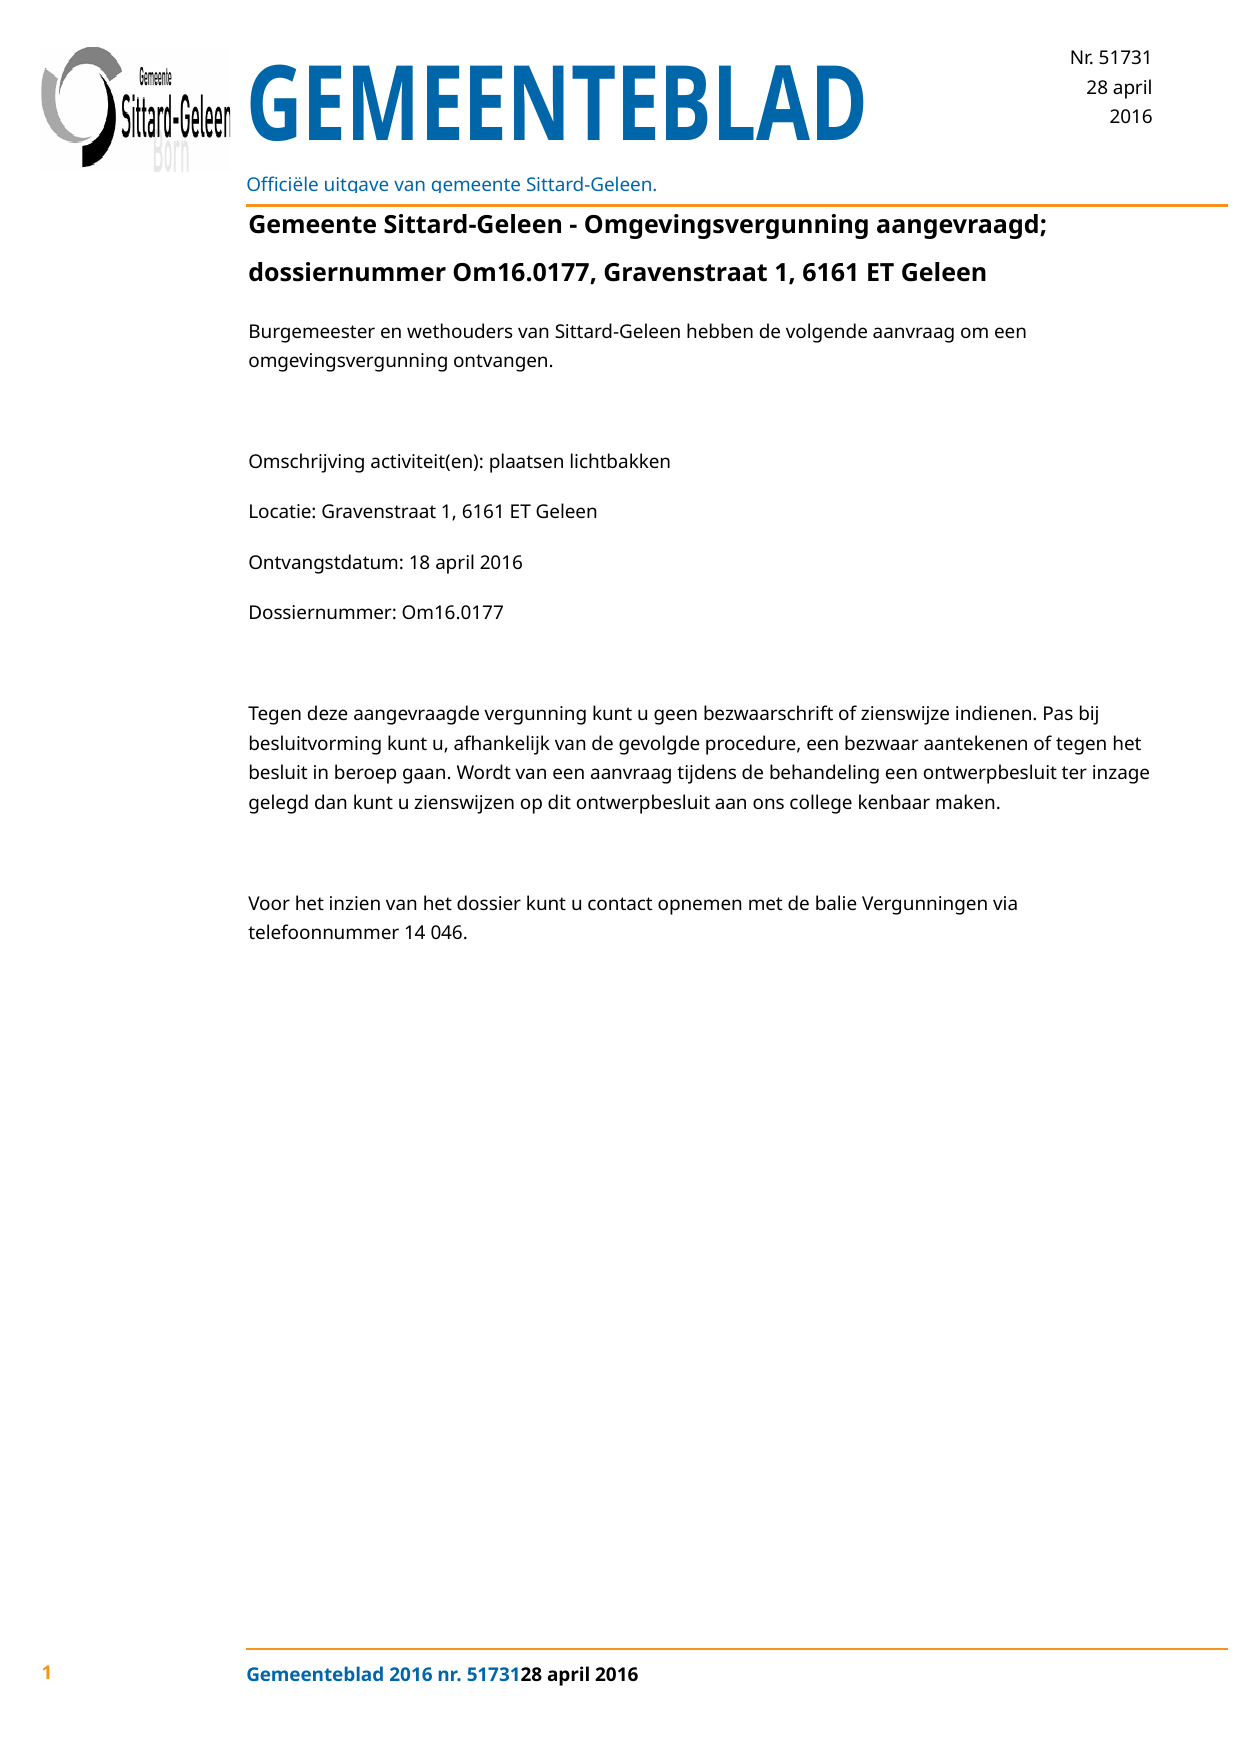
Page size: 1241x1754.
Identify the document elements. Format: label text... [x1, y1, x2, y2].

text Dossiernummer: Om16.0177 [248, 599, 1152, 625]
text Gemeente Sittard-Geleen - Omgevingsvergunning aangevraagd; dossiernummer Om16.0177, Gravenstraat 1, 6161 ET Geleen [248, 207, 1152, 288]
text Voor het inzien van het dossier kunt u contact opnemen met de balie Vergunningen via telefoonnummer 14 046. [248, 890, 1152, 945]
text Tegen deze aangevraagde vergunning kunt u geen bezwaarschrift of zienswijze indienen. Pas bij besluitvorming kunt u, afhankelijk van de gevolgde procedure, een bezwaar aantekenen of tegen het besluit in beroep gaan. Wordt van een aanvraag tijdens de behandeling een ontwerpbesluit ter inzage gelegd dan kunt u zienswijzen op dit ontwerpbesluit aan ons college kenbaar maken. [248, 700, 1152, 815]
text Omschrijving activiteit(en): plaatsen lichtbakken [248, 448, 1152, 474]
text Locatie: Gravenstraat 1, 6161 ET Geleen [248, 499, 1152, 524]
text Burgemeester en wethouders van Sittard-Geleen hebben de volgende aanvraag om een omgevingsvergunning ontvangen. [248, 318, 1152, 373]
text Ontvangstdatum: 18 april 2016 [248, 549, 1152, 575]
picture [41, 47, 231, 172]
